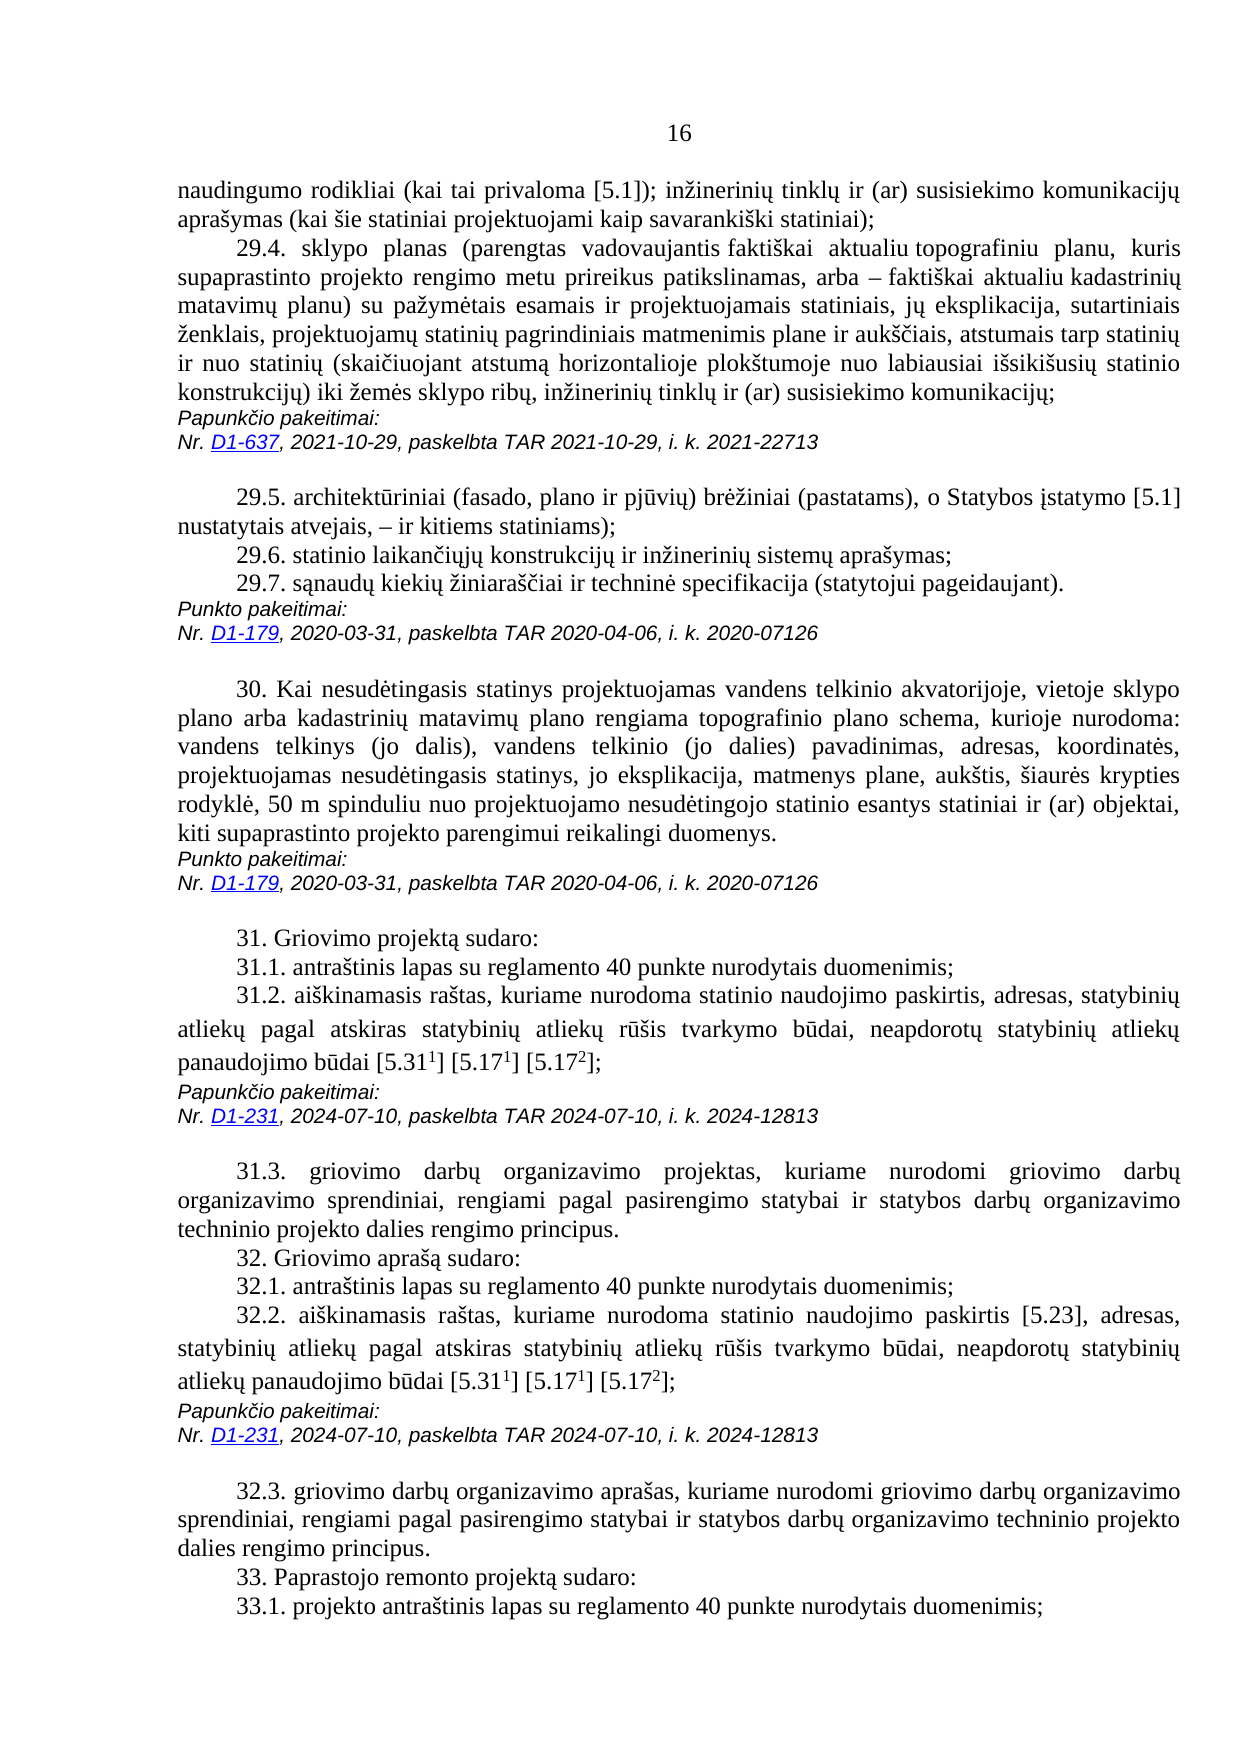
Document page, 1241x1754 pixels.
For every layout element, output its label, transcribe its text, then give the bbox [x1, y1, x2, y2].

text Nr. D1-637, 2021-10-29, paskelbta TAR 2021-10-29, i. k. 2021-22713 [177, 429, 1181, 453]
text 29.6. statinio laikančiųjų konstrukcijų ir inžinerinių sistemų aprašymas; [177, 540, 1181, 568]
text 29.5. architektūriniai (fasado, plano ir pjūvių) brėžiniai (pastatams), o Statybos įstatymo [5.1] nustatytais atvejais, – ir kitiems statiniams); [177, 482, 1181, 540]
text 33. Paprastojo remonto projektą sudaro: [177, 1562, 1181, 1591]
text 31.3. griovimo darbų organizavimo projektas, kuriame nurodomi griovimo darbų organizavimo sprendiniai, rengiami pagal pasirengimo statybai ir statybos darbų organizavimo techninio projekto dalies rengimo principus. [177, 1156, 1181, 1243]
text Nr. D1-179, 2020-03-31, paskelbta TAR 2020-04-06, i. k. 2020-07126 [177, 870, 1181, 894]
text Nr. D1-179, 2020-03-31, paskelbta TAR 2020-04-06, i. k. 2020-07126 [177, 621, 1181, 645]
text 31. Griovimo projektą sudaro: [177, 923, 1181, 952]
text 31.1. antraštinis lapas su reglamento 40 punkte nurodytais duomenimis; [177, 952, 1181, 981]
text Papunkčio pakeitimai: [177, 1399, 1181, 1423]
text Punkto pakeitimai: [177, 846, 1181, 870]
text 32.2. aiškinamasis raštas, kuriame nurodoma statinio naudojimo paskirtis [5.23], adresas, statybinių atliekų pagal atskiras statybinių atliekų rūšis tvarkymo būdai, neapdorotų statybinių atliekų panaudojimo būdai [5.311] [5.171] [5.172]; [177, 1300, 1181, 1395]
text 31.2. aiškinamasis raštas, kuriame nurodoma statinio naudojimo paskirtis, adresas, statybinių atliekų pagal atskiras statybinių atliekų rūšis tvarkymo būdai, neapdorotų statybinių atliekų panaudojimo būdai [5.311] [5.171] [5.172]; [177, 981, 1181, 1075]
text Papunkčio pakeitimai: [177, 1080, 1181, 1104]
text Nr. D1-231, 2024-07-10, paskelbta TAR 2024-07-10, i. k. 2024-12813 [177, 1423, 1181, 1447]
text 29.7. sąnaudų kiekių žiniaraščiai ir techninė specifikacija (statytojui pageidaujant). [177, 568, 1181, 597]
text Nr. D1-231, 2024-07-10, paskelbta TAR 2024-07-10, i. k. 2024-12813 [177, 1104, 1181, 1128]
text 32.1. antraštinis lapas su reglamento 40 punkte nurodytais duomenimis; [177, 1271, 1181, 1300]
text naudingumo rodikliai (kai tai privaloma [5.1]); inžinerinių tinklų ir (ar) susisiekimo komunikacijų aprašymas (kai šie statiniai projektuojami kaip savarankiški statiniai); [177, 176, 1181, 233]
text 32. Griovimo aprašą sudaro: [177, 1243, 1181, 1271]
text 30. Kai nesudėtingasis statinys projektuojamas vandens telkinio akvatorijoje, vietoje sklypo plano arba kadastrinių matavimų plano rengiama topografinio plano schema, kurioje nurodoma: vandens telkinys (jo dalis), vandens telkinio (jo dalies) pavadinimas, adresas, koordinatės, projektuojamas nesudėtingasis statinys, jo eksplikacija, matmenys plane, aukštis, šiaurės krypties rodyklė, 50 m spinduliu nuo projektuojamo nesudėtingojo statinio esantys statiniai ir (ar) objektai, kiti supaprastinto projekto parengimui reikalingi duomenys. [177, 674, 1181, 846]
text 33.1. projekto antraštinis lapas su reglamento 40 punkte nurodytais duomenimis; [177, 1591, 1181, 1619]
text Papunkčio pakeitimai: [177, 406, 1181, 429]
text Punkto pakeitimai: [177, 597, 1181, 621]
text 32.3. griovimo darbų organizavimo aprašas, kuriame nurodomi griovimo darbų organizavimo sprendiniai, rengiami pagal pasirengimo statybai ir statybos darbų organizavimo techninio projekto dalies rengimo principus. [177, 1476, 1181, 1562]
text 29.4. sklypo planas (parengtas vadovaujantis faktiškai aktualiu topografiniu planu, kuris supaprastinto projekto rengimo metu prireikus patikslinamas, arba – faktiškai aktualiu kadastrinių matavimų planu) su pažymėtais esamais ir projektuojamais statiniais, jų eksplikacija, sutartiniais ženklais, projektuojamų statinių pagrindiniais matmenimis plane ir aukščiais, atstumais tarp statinių ir nuo statinių (skaičiuojant atstumą horizontalioje plokštumoje nuo labiausiai išsikišusių statinio konstrukcijų) iki žemės sklypo ribų, inžinerinių tinklų ir (ar) susisiekimo komunikacijų; [177, 233, 1181, 406]
